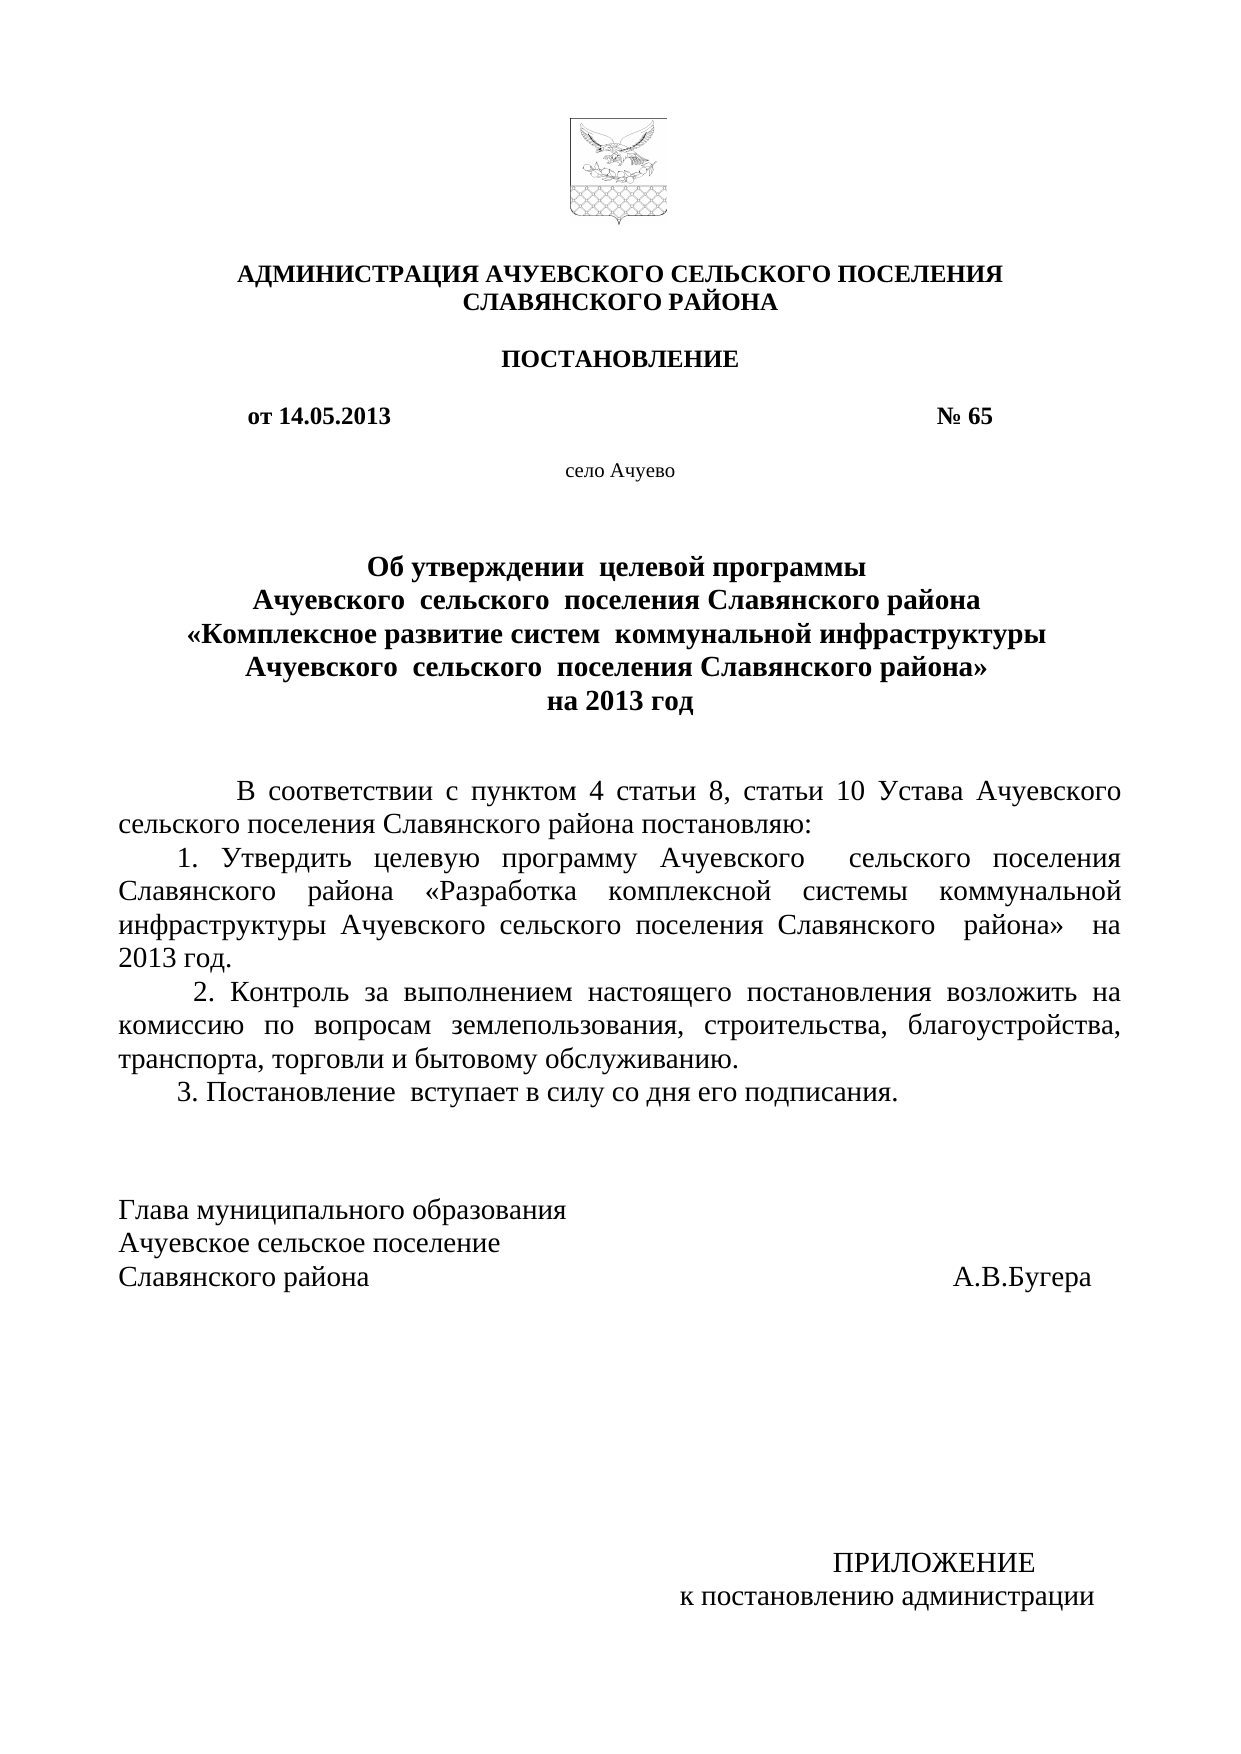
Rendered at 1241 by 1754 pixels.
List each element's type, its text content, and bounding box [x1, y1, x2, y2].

text Ачуевского сельского поселения Славянского района [118, 582, 1122, 616]
text Ачуевское сельское поселение [118, 1226, 1122, 1259]
text В соответствии с пунктом 4 статьи 8, статьи 10 Устава Ачуевского сельского поселения Славянского района постановляю: [118, 773, 1122, 840]
text 2. Контроль за выполнением настоящего постановления возложить на комиссию по вопросам землепользования, строительства, благоустройства, транспорта, торговли и бытовому обслуживанию. [118, 974, 1122, 1074]
text на 2013 год [118, 683, 1122, 717]
text село Ачуево [118, 458, 1122, 482]
text ПРИЛОЖЕНИЕ [118, 1545, 1122, 1578]
text к постановлению администрации [118, 1578, 1122, 1612]
text Об утверждении целевой программы [118, 549, 1122, 582]
text 1. Утвердить целевую программу Ачуевского сельского поселения Славянского района «Разработка комплексной системы коммунальной инфраструктуры Ачуевского сельского поселения Славянского района» на 2013 год. [118, 840, 1122, 974]
text Славянского района А.В.Бугера [118, 1259, 1122, 1293]
text Глава муниципального образования [118, 1192, 1122, 1226]
text от 14.05.2013 № 65 [118, 401, 1122, 430]
text «Комплексное развитие систем коммунальной инфраструктуры [118, 616, 1122, 649]
text Ачуевского сельского поселения Славянского района» [118, 649, 1122, 683]
text АДМИНИСТРАЦИЯ АЧУЕВСКОГО СЕЛЬСКОГО ПОСЕЛЕНИЯ [118, 259, 1122, 287]
text ПОСТАНОВЛЕНИЕ [118, 344, 1122, 373]
text 3. Постановление вступает в силу со дня его подписания. [118, 1074, 1125, 1108]
text СЛАВЯНСКОГО РАЙОНА [118, 287, 1122, 316]
